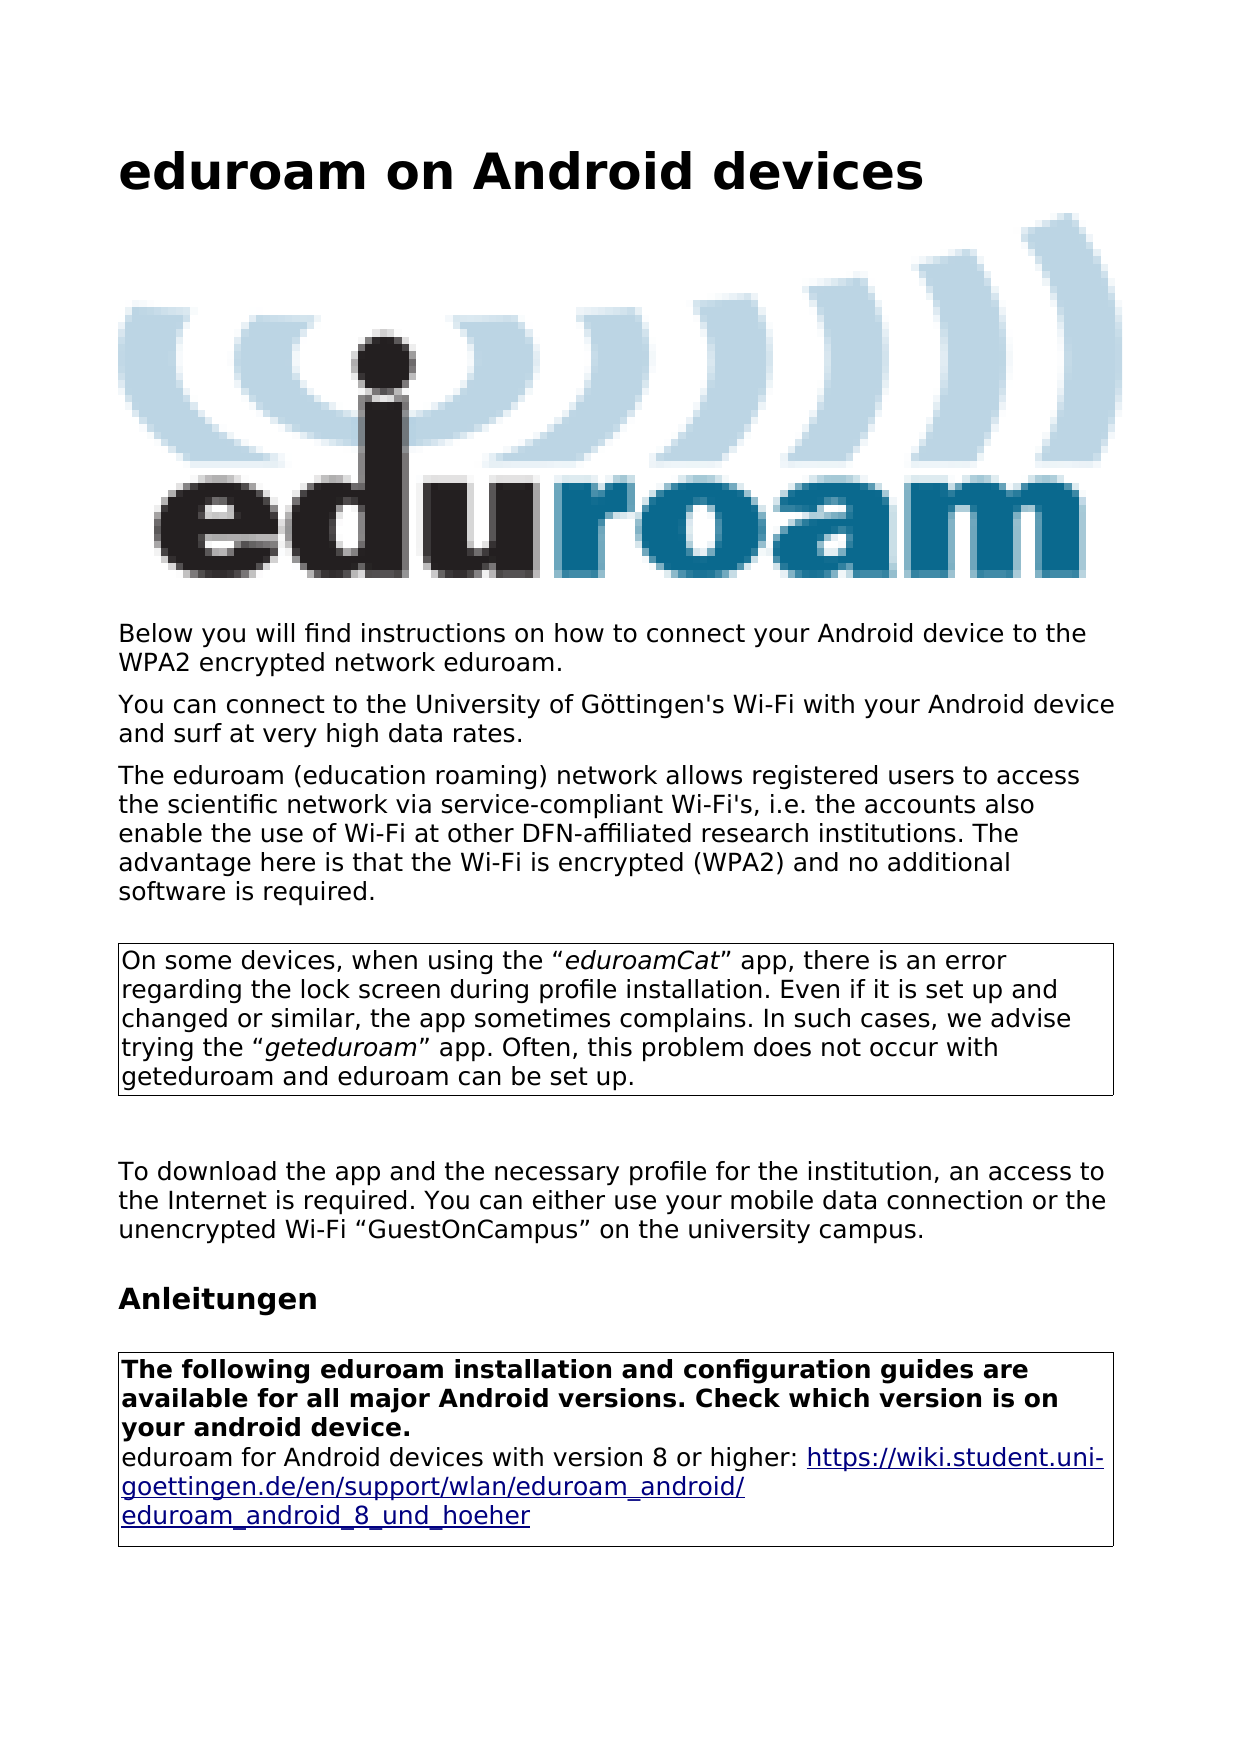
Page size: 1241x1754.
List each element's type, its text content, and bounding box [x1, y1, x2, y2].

subtitle Anleitungen [118, 1282, 1122, 1316]
picture [118, 213, 1123, 578]
text Below you will find instructions on how to connect your Android device to the WPA2 encrypted network eduroam. [118, 619, 1122, 678]
text You can connect to the University of Göttingen's Wi-Fi with your Android device and surf at very high data rates. [118, 690, 1122, 748]
text To download the app and the necessary profile for the institution, an access to the Internet is required. You can either use your mobile data connection or the unencrypted Wi-Fi “GuestOnCampus” on the university campus. [118, 1157, 1122, 1245]
table_header The following eduroam installation and configuration guides are available for all major Android versions. Check which version is on your android device. eduroam for Android devices with version 8 or higher: https://wiki.student.uni-goettingen.de/en/support/wlan/eduroam_android/eduroam_android_8_und_hoeher [119, 1353, 1113, 1546]
text The eduroam (education roaming) network allows registered users to access the scientific network via service-compliant Wi-Fi's, i.e. the accounts also enable the use of Wi-Fi at other DFN-affiliated research institutions. The advantage here is that the Wi-Fi is encrypted (WPA2) and no additional software is required. [118, 761, 1122, 907]
subtitle eduroam on Android devices [118, 143, 1122, 201]
table_header On some devices, when using the “eduroamCat” app, there is an error regarding the lock screen during profile installation. Even if it is set up and changed or similar, the app sometimes complains. In such cases, we advise trying the “geteduroam” app. Often, this problem does not occur with geteduroam and eduroam can be set up. [119, 944, 1113, 1095]
